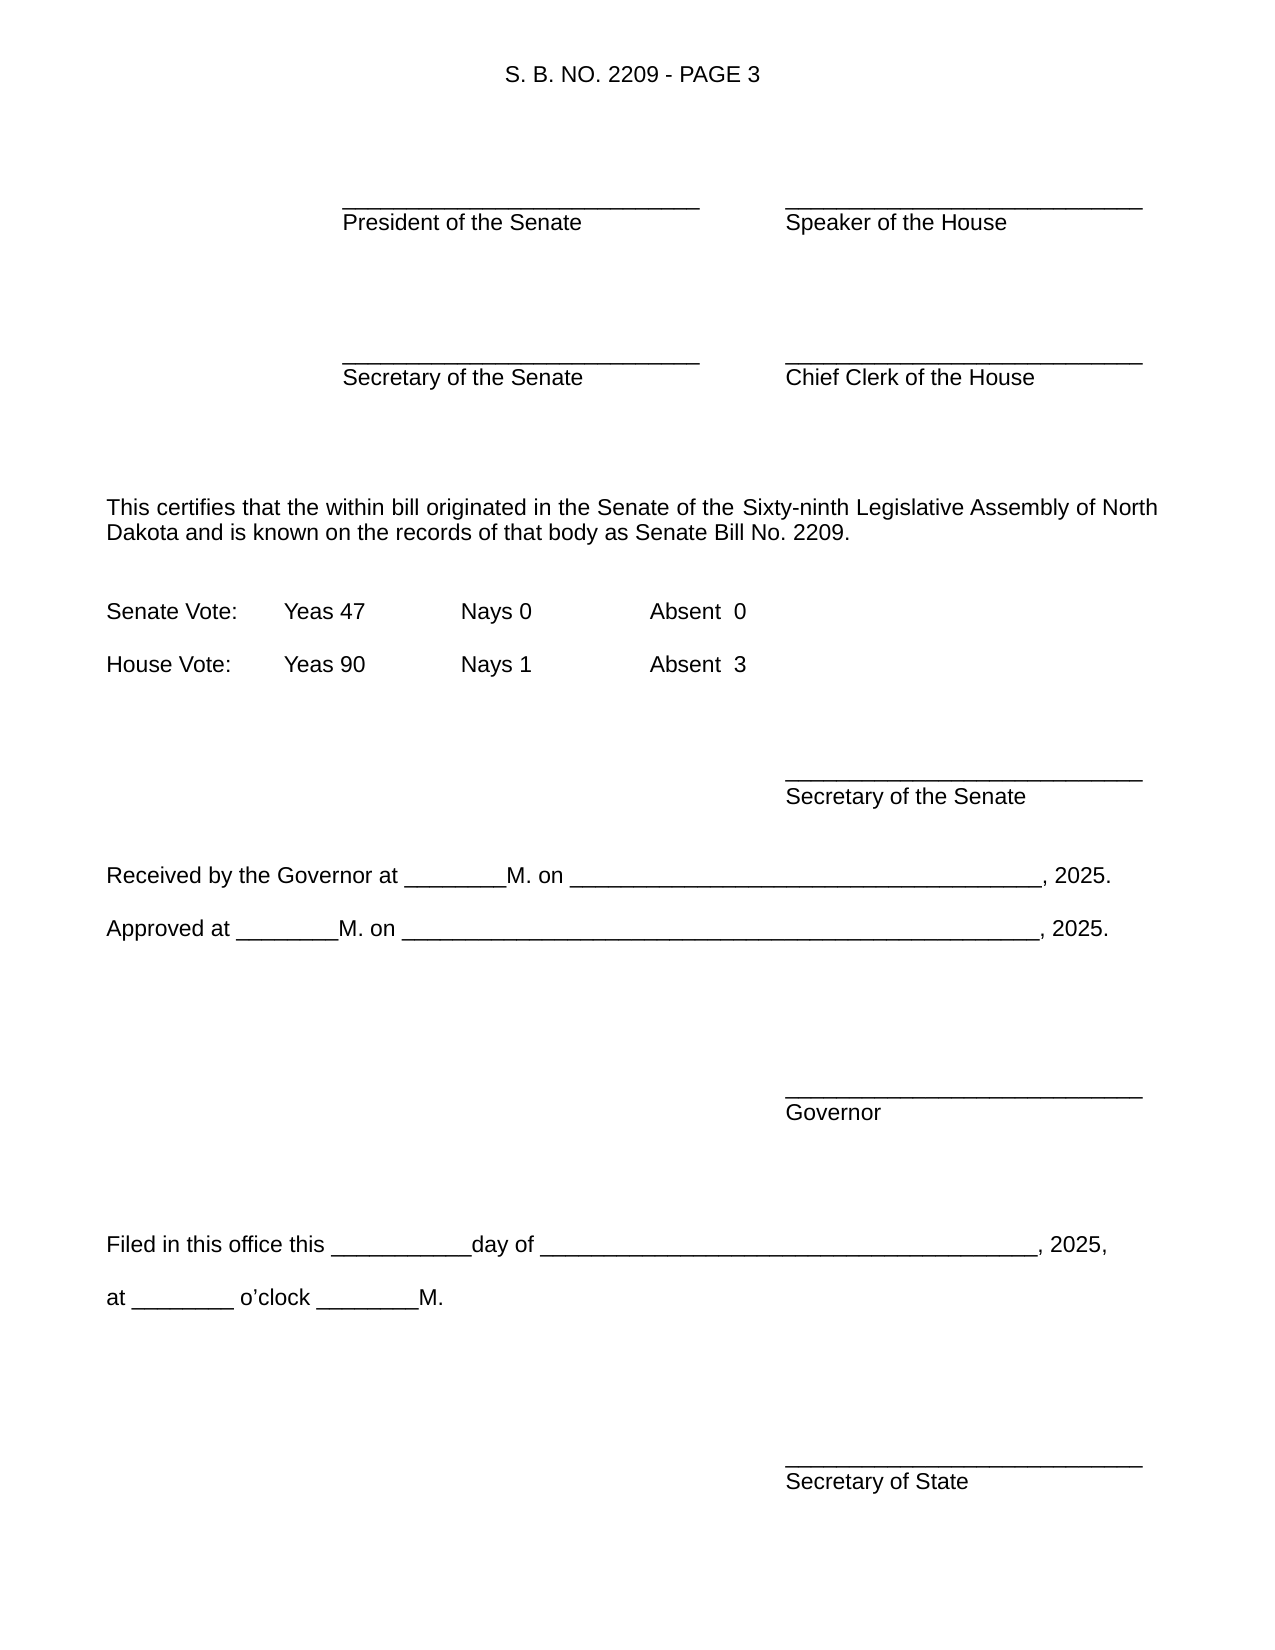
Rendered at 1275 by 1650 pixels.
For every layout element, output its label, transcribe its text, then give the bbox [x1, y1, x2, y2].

text Filed in this office this ___________day of _______________________________________, 2025, [106, 1231, 1158, 1257]
text ____________________________ ____________________________ [106, 186, 1158, 211]
text Senate Vote: Yeas 47 Nays 0 Absent 0 [106, 598, 1158, 625]
text at ________ o’clock ________M. [106, 1283, 1158, 1310]
text House Vote: Yeas 90 Nays 1 Absent 3 [106, 651, 1158, 677]
text This certifies that the within bill originated in the Senate of the Sixty-ninth Legislative Assembly of North Dakota and is known on the records of that body as Senate Bill No. 2209. [106, 496, 1158, 546]
text Secretary of the Senate Chief Clerk of the House [106, 366, 1158, 391]
text ____________________________ ____________________________ [106, 341, 1158, 366]
text ____________________________ [106, 1073, 1158, 1099]
text Received by the Governor at ________M. on _____________________________________, 2025. [106, 862, 1158, 888]
text ____________________________ [106, 1442, 1158, 1468]
text Governor [106, 1099, 1158, 1125]
text Approved at ________M. on __________________________________________________, 2025. [106, 914, 1158, 941]
text Secretary of the Senate [106, 783, 1158, 809]
text ____________________________ [106, 756, 1158, 783]
text Secretary of State [106, 1468, 1158, 1494]
text President of the Senate Speaker of the House [106, 211, 1158, 236]
